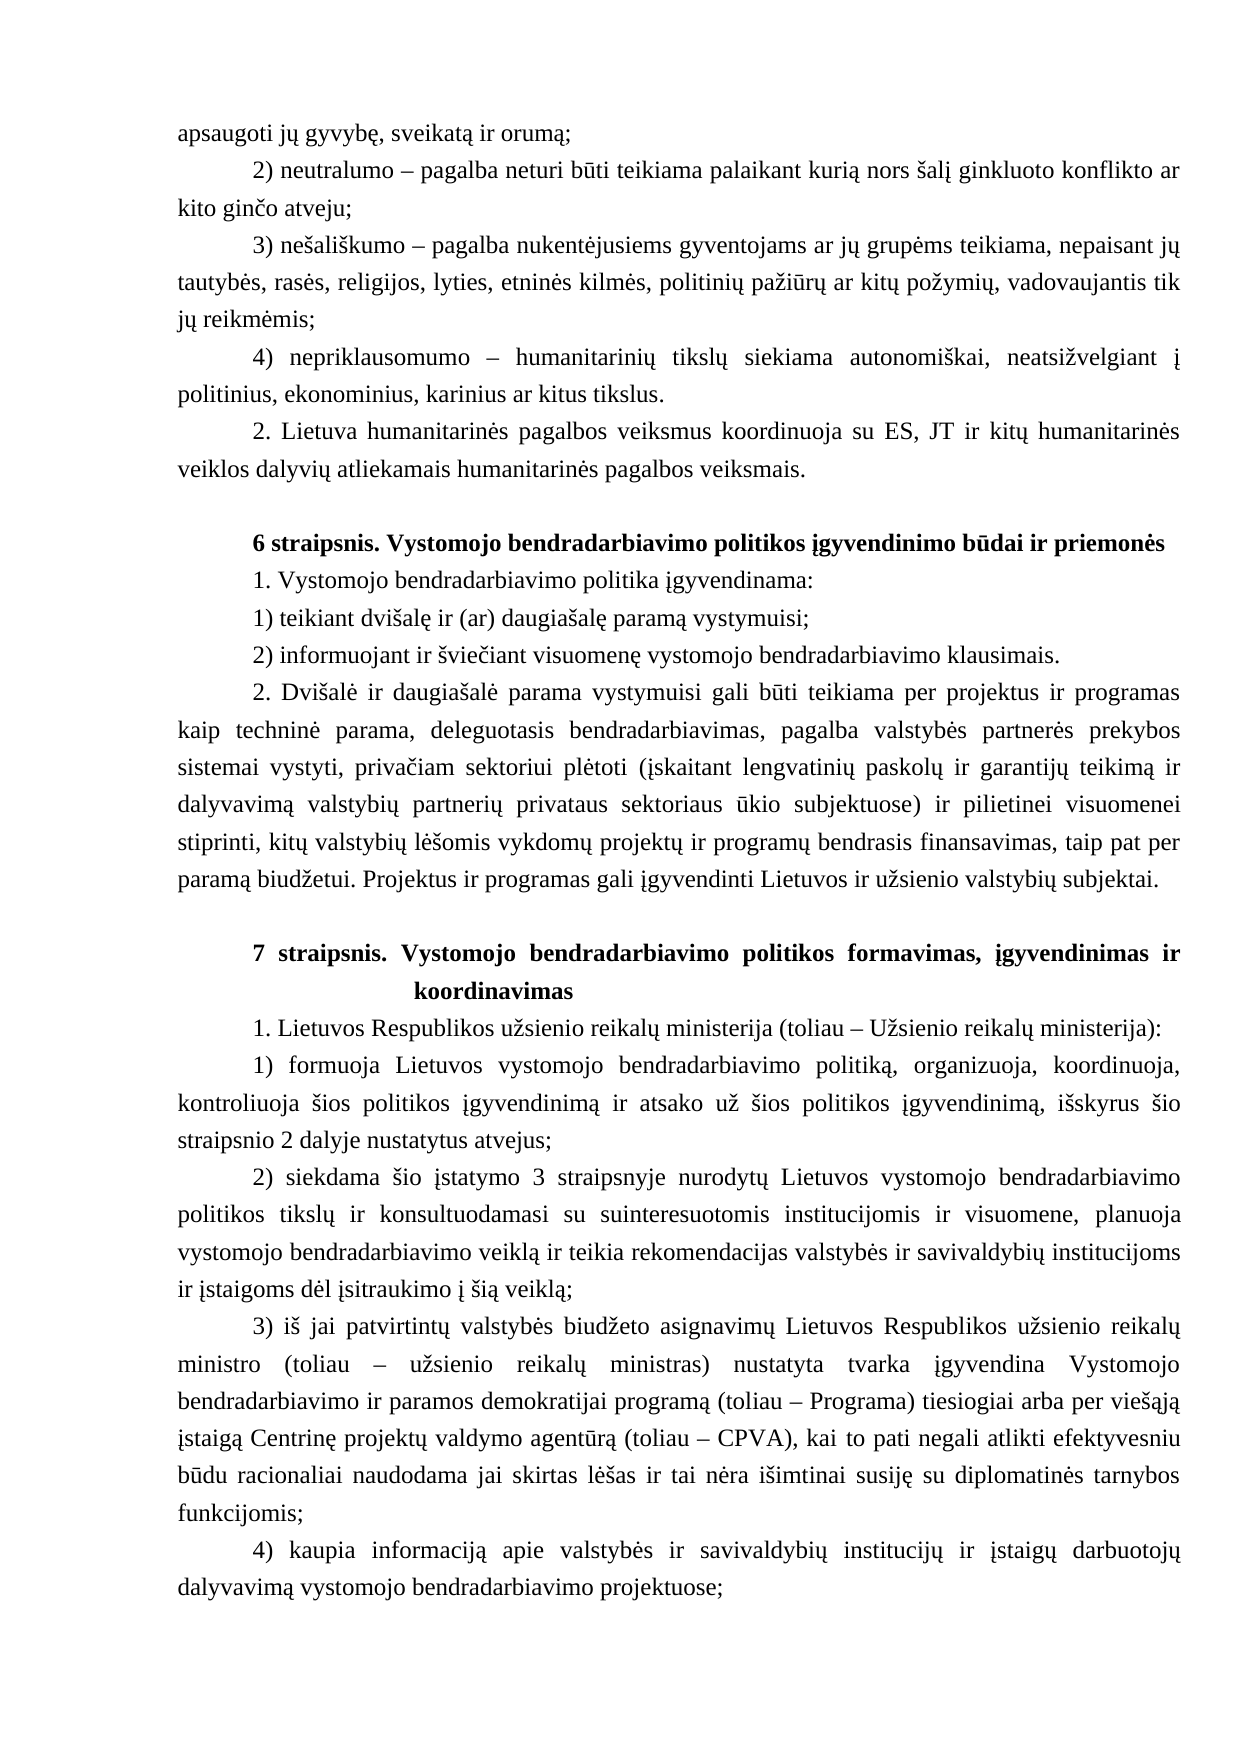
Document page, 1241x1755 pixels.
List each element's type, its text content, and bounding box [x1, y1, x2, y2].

text 1) formuoja Lietuvos vystomojo bendradarbiavimo politiką, organizuoja, koordinuoja, kontroliuoja šios politikos įgyvendinimą ir atsako už šios politikos įgyvendinimą, išskyrus šio straipsnio 2 dalyje nustatytus atvejus; [177, 1050, 1181, 1154]
text 2) siekdama šio įstatymo 3 straipsnyje nurodytų Lietuvos vystomojo bendradarbiavimo politikos tikslų ir konsultuodamasi su suinteresuotomis institucijomis ir visuomene, planuoja vystomojo bendradarbiavimo veiklą ir teikia rekomendacijas valstybės ir savivaldybių institucijoms ir įstaigoms dėl įsitraukimo į šią veiklą; [177, 1162, 1181, 1303]
text 2. Dvišalė ir daugiašalė parama vystymuisi gali būti teikiama per projektus ir programas kaip techninė parama, deleguotasis bendradarbiavimas, pagalba valstybės partnerės prekybos sistemai vystyti, privačiam sektoriui plėtoti (įskaitant lengvatinių paskolų ir garantijų teikimą ir dalyvavimą valstybių partnerių privataus sektoriaus ūkio subjektuose) ir pilietinei visuomenei stiprinti, kitų valstybių lėšomis vykdomų projektų ir programų bendrasis finansavimas, taip pat per paramą biudžetui. Projektus ir programas gali įgyvendinti Lietuvos ir užsienio valstybių subjektai. [177, 677, 1181, 893]
text apsaugoti jų gyvybę, sveikatą ir orumą; [177, 118, 1181, 147]
text 2. Lietuva humanitarinės pagalbos veiksmus koordinuoja su ES, JT ir kitų humanitarinės veiklos dalyvių atliekamais humanitarinės pagalbos veiksmais. [177, 416, 1181, 482]
text 2) neutralumo – pagalba neturi būti teikiama palaikant kurią nors šalį ginkluoto konflikto ar kito ginčo atveju; [177, 155, 1181, 221]
text 1. Lietuvos Respublikos užsienio reikalų ministerija (toliau – Užsienio reikalų ministerija): [177, 1013, 1181, 1042]
text 3) iš jai patvirtintų valstybės biudžeto asignavimų Lietuvos Respublikos užsienio reikalų ministro (toliau – užsienio reikalų ministras) nustatyta tvarka įgyvendina Vystomojo bendradarbiavimo ir paramos demokratijai programą (toliau – Programa) tiesiogiai arba per viešąją įstaigą Centrinę projektų valdymo agentūrą (toliau – CPVA), kai to pati negali atlikti efektyvesniu būdu racionaliai naudodama jai skirtas lėšas ir tai nėra išimtinai susiję su diplomatinės tarnybos funkcijomis; [177, 1311, 1181, 1527]
text 1. Vystomojo bendradarbiavimo politika įgyvendinama: [177, 566, 1181, 594]
text 4) kaupia informaciją apie valstybės ir savivaldybių institucijų ir įstaigų darbuotojų dalyvavimą vystomojo bendradarbiavimo projektuose; [177, 1535, 1181, 1601]
text 2) informuojant ir šviečiant visuomenę vystomojo bendradarbiavimo klausimais. [177, 640, 1181, 669]
text 1) teikiant dvišalę ir (ar) daugiašalę paramą vystymuisi; [177, 603, 1181, 632]
text 4) nepriklausomumo – humanitarinių tikslų siekiama autonomiškai, neatsižvelgiant į politinius, ekonominius, karinius ar kitus tikslus. [177, 342, 1181, 408]
text 7 straipsnis. Vystomojo bendradarbiavimo politikos formavimas, įgyvendinimas ir koordinavimas [252, 938, 1181, 1004]
text 6 straipsnis. Vystomojo bendradarbiavimo politikos įgyvendinimo būdai ir priemonės [177, 528, 1181, 557]
text 3) nešališkumo – pagalba nukentėjusiems gyventojams ar jų grupėms teikiama, nepaisant jų tautybės, rasės, religijos, lyties, etninės kilmės, politinių pažiūrų ar kitų požymių, vadovaujantis tik jų reikmėmis; [177, 230, 1181, 333]
